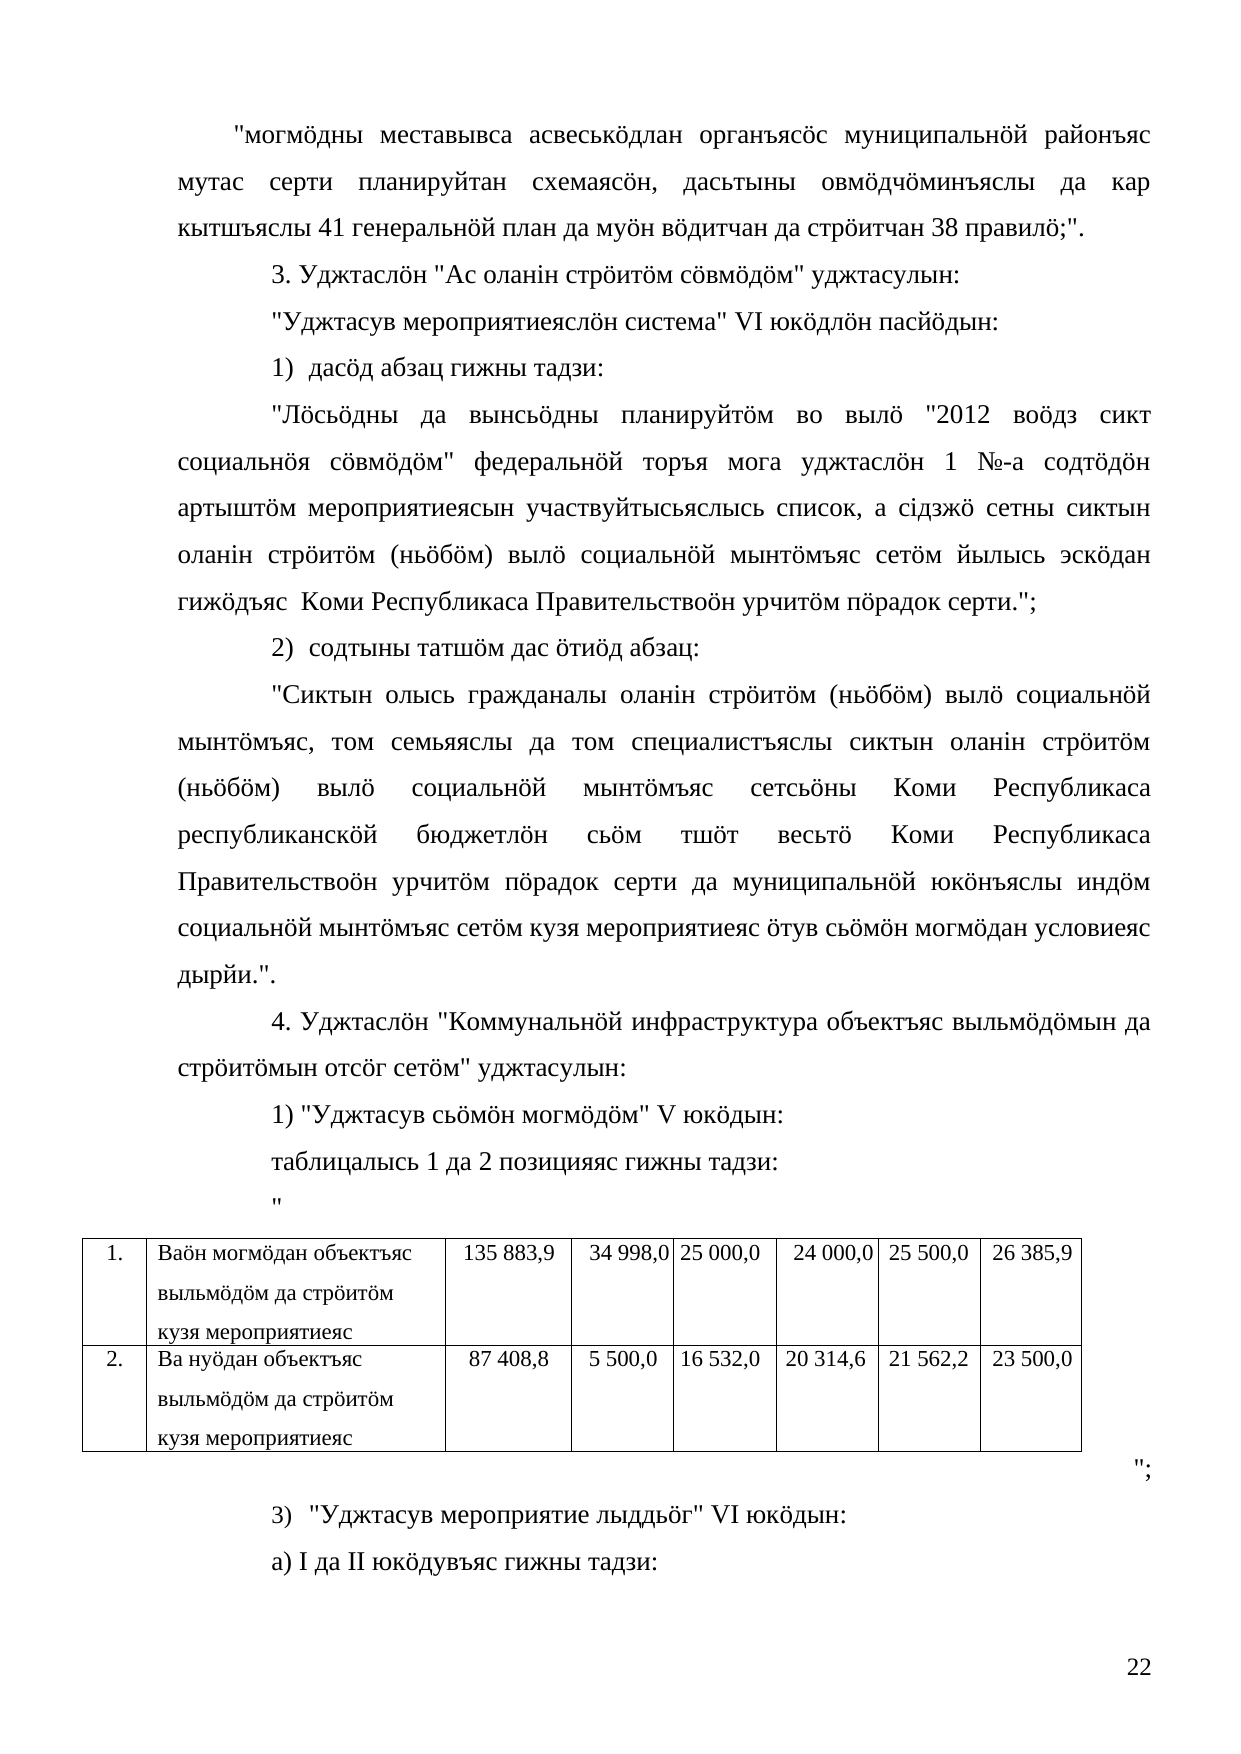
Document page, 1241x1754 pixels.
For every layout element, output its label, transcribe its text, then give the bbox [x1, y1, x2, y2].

text 3. Уджтаслöн "Ас оланін стрöитöм сöвмöдöм" уджтасулын: [177, 258, 1152, 289]
table_header 135 883,9 [446, 1239, 571, 1344]
table_header 26 385,9 [981, 1239, 1081, 1344]
table_header 24 000,0 [777, 1239, 878, 1344]
table_cell 23 500,0 [981, 1346, 1081, 1451]
table_header 25 500,0 [879, 1239, 980, 1344]
table_cell 20 314,6 [777, 1346, 878, 1451]
table_cell 16 532,0 [674, 1346, 776, 1451]
text " [177, 1191, 1152, 1223]
list содтыны татшöм дас öтиöд абзац: [271, 631, 1152, 663]
table_header Ваöн могмöдан объектъяс выльмöдöм да стрöитöм кузя мероприятиеяс [147, 1239, 445, 1344]
text 4. Уджтаслöн "Коммунальнöй инфраструктура объектъяс выльмöдöмын да стрöитöмын отсöг сетöм" уджтасулын: [177, 1005, 1152, 1083]
text "; [177, 1452, 1152, 1483]
table_header 25 000,0 [674, 1239, 776, 1344]
text "могмöдны меставывса асвеськöдлан органъясöс муниципальнöй районъяс мутас серти планируйтан схемаясöн, дасьтыны овмöдчöминъяслы да кар кытшъяслы 41 генеральнöй план да муöн вöдитчан да стрöитчан 38 правилö;". [177, 118, 1152, 243]
text таблицалысь 1 да 2 позицияяс гижны тадзи: [177, 1145, 1152, 1176]
table_header 34 998,0 [572, 1239, 673, 1344]
table_cell 87 408,8 [446, 1346, 571, 1451]
table_cell Ва нуöдан объектъяс выльмöдöм да стрöитöм кузя мероприятиеяс [147, 1346, 445, 1451]
text 1) "Уджтасув сьöмöн могмöдöм" V юкöдын: [177, 1098, 1152, 1129]
table_cell 2. [83, 1346, 146, 1451]
text "Лöсьöдны да вынсьöдны планируйтöм во вылö "2012 воöдз сикт социальнöя сöвмöдöм" федеральнöй торъя мога уджтаслöн 1 №-а содтöдöн артыштöм мероприятиеясын участвуйтысьяслысь список, а сідзжö сетны сиктын оланін стрöитöм (ньöбöм) вылö социальнöй мынтöмъяс сетöм йылысь эскöдан гижöдъяс Коми Республикаса Правительствоöн урчитöм пöрадок серти."; [177, 398, 1152, 616]
table_header 1. [83, 1239, 146, 1344]
list дасöд абзац гижны тадзи: [271, 351, 1152, 383]
list "Уджтасув мероприятие лыддьöг" VI юкöдын: [271, 1498, 1152, 1530]
table_cell 5 500,0 [572, 1346, 673, 1451]
text "Сиктын олысь гражданалы оланін стрöитöм (ньöбöм) вылö социальнöй мынтöмъяс, том семьяяслы да том специалистъяслы сиктын оланін стрöитöм (ньöбöм) вылö социальнöй мынтöмъяс сетсьöны Коми Республикаса республиканскöй бюджетлöн сьöм тшöт весьтö Коми Республикаса Правительствоöн урчитöм пöрадок серти да муниципальнöй юкöнъяслы индöм социальнöй мынтöмъяс сетöм кузя мероприятиеяс öтув сьöмöн могмöдан условиеяс дырйи.". [177, 678, 1152, 989]
text а) I да II юкöдувъяс гижны тадзи: [271, 1545, 1152, 1576]
text "Уджтасув мероприятиеяслöн система" VI юкöдлöн пасйöдын: [177, 305, 1152, 336]
table_cell 21 562,2 [879, 1346, 980, 1451]
